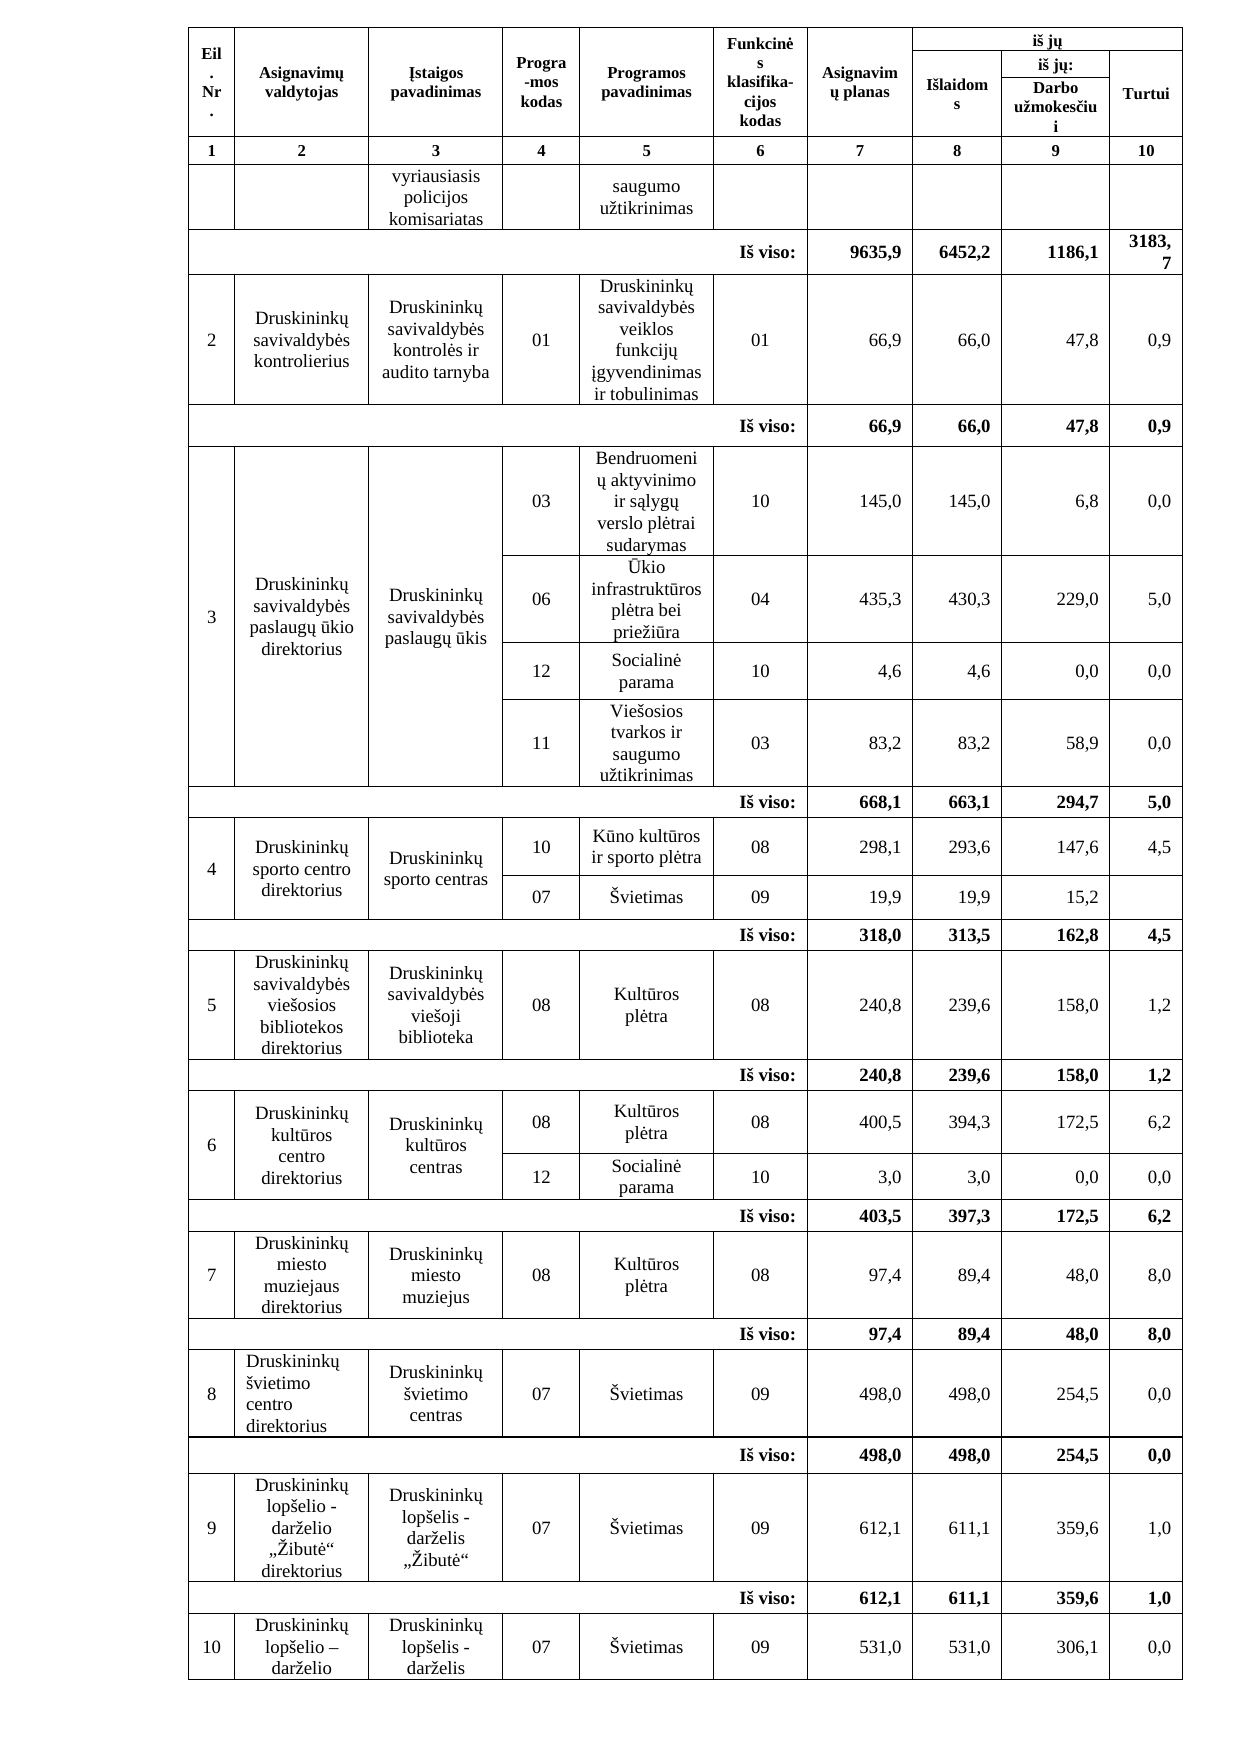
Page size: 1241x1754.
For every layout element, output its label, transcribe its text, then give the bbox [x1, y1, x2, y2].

table_cell Druskininkų kultūros centro direktorius [235, 1091, 368, 1199]
table_cell 611,1 [913, 1474, 1001, 1581]
table_cell 7 [189, 1232, 234, 1318]
table_cell 0,0 [1110, 1614, 1182, 1679]
table_cell 03 [503, 447, 579, 555]
table_cell 07 [503, 1614, 579, 1679]
table_cell Viešosios tvarkos ir saugumo užtikrinimas [580, 700, 713, 786]
table_cell 4,6 [808, 643, 912, 698]
table_cell 08 [503, 1091, 579, 1152]
table_cell Druskininkų sporto centro direktorius [235, 818, 368, 919]
table_cell 1,2 [1110, 951, 1182, 1059]
table_cell Iš viso: [189, 1438, 807, 1472]
table_cell 10 [714, 447, 807, 555]
table_cell 240,8 [808, 1060, 912, 1090]
table_cell 10 [714, 643, 807, 698]
table_cell 66,0 [913, 275, 1001, 404]
table_cell 08 [714, 1091, 807, 1152]
table_cell 9635,9 [808, 230, 912, 273]
table_cell 2 [189, 275, 234, 404]
table_cell 1 [189, 137, 234, 164]
table_header Programos pavadinimas [580, 28, 713, 136]
table_cell 09 [714, 1474, 807, 1581]
table_cell 6452,2 [913, 230, 1001, 273]
table_cell 0,0 [1002, 1154, 1109, 1199]
table_cell Turtui [1110, 51, 1182, 136]
table_cell Darbo užmokesčiui [1002, 78, 1109, 136]
table_cell Druskininkų savivaldybės viešoji biblioteka [369, 951, 502, 1059]
table_cell 03 [714, 700, 807, 786]
table_cell Iš viso: [189, 920, 807, 950]
table_cell 89,4 [913, 1319, 1001, 1349]
table_cell 668,1 [808, 787, 912, 817]
table_cell 11 [503, 700, 579, 786]
table_cell Druskininkų švietimo centro direktorius [235, 1350, 368, 1436]
table_cell 239,6 [913, 951, 1001, 1059]
table_cell Švietimas [580, 1474, 713, 1581]
table_cell 318,0 [808, 920, 912, 950]
table_cell 9 [189, 1474, 234, 1581]
table_cell 09 [714, 1614, 807, 1679]
table_cell 19,9 [808, 876, 912, 919]
table_cell 47,8 [1002, 405, 1109, 446]
table_cell 07 [503, 1350, 579, 1436]
table_cell 663,1 [913, 787, 1001, 817]
table_cell 5,0 [1110, 787, 1182, 817]
table_cell 10 [189, 1614, 234, 1679]
table_cell 12 [503, 1154, 579, 1199]
table_cell 0,0 [1110, 1438, 1182, 1472]
table_cell 1,0 [1110, 1582, 1182, 1612]
table_cell 2 [235, 137, 368, 164]
table_cell 4 [189, 818, 234, 919]
table_cell Druskininkų savivaldybės kontrolierius [235, 275, 368, 404]
table_cell 498,0 [913, 1438, 1001, 1472]
table_cell 359,6 [1002, 1582, 1109, 1612]
table_cell 08 [714, 1232, 807, 1318]
table_cell Iš viso: [189, 1319, 807, 1349]
table_cell 6 [189, 1091, 234, 1199]
table_cell Iš viso: [189, 1060, 807, 1090]
table_cell [1110, 165, 1182, 229]
table_cell Druskininkų lopšelis - darželis [369, 1614, 502, 1679]
table_cell 66,0 [913, 405, 1001, 446]
table_cell 10 [503, 818, 579, 875]
table_cell 1186,1 [1002, 230, 1109, 273]
table_cell 147,6 [1002, 818, 1109, 875]
table_cell Ūkio infrastruktūros plėtra bei priežiūra [580, 556, 713, 642]
table_cell 89,4 [913, 1232, 1001, 1318]
table_cell vyriausiasis policijos komisariatas [369, 165, 502, 229]
table_cell 498,0 [808, 1438, 912, 1472]
table_cell 239,6 [913, 1060, 1001, 1090]
table_cell [235, 165, 368, 229]
table_cell 15,2 [1002, 876, 1109, 919]
table_cell 3183,7 [1110, 230, 1182, 273]
table_cell 6,2 [1110, 1200, 1182, 1231]
table_cell Švietimas [580, 1614, 713, 1679]
table_cell 97,4 [808, 1232, 912, 1318]
table_cell Druskininkų savivaldybės veiklos funkcijų įgyvendinimas ir tobulinimas [580, 275, 713, 404]
table_cell 435,3 [808, 556, 912, 642]
table_cell 254,5 [1002, 1438, 1109, 1472]
table_cell 83,2 [808, 700, 912, 786]
table_cell Druskininkų sporto centras [369, 818, 502, 919]
table_cell 19,9 [913, 876, 1001, 919]
table_cell 6,8 [1002, 447, 1109, 555]
table_cell 01 [503, 275, 579, 404]
table_cell 0,0 [1110, 700, 1182, 786]
table_cell 7 [808, 137, 912, 164]
table_cell 293,6 [913, 818, 1001, 875]
table_cell 3,0 [808, 1154, 912, 1199]
table_cell Iš viso: [189, 405, 807, 446]
table_header Įstaigos pavadinimas [369, 28, 502, 136]
table_cell Kultūros plėtra [580, 1091, 713, 1152]
table_cell 612,1 [808, 1474, 912, 1581]
table_cell 12 [503, 643, 579, 698]
table_cell [714, 165, 807, 229]
table_cell 531,0 [913, 1614, 1001, 1679]
table_cell 240,8 [808, 951, 912, 1059]
table_cell Druskininkų savivaldybės paslaugų ūkis [369, 447, 502, 786]
table_cell Kultūros plėtra [580, 1232, 713, 1318]
table_cell 8 [189, 1350, 234, 1436]
table_cell saugumo užtikrinimas [580, 165, 713, 229]
table_cell 158,0 [1002, 1060, 1109, 1090]
table_cell 08 [503, 951, 579, 1059]
table_cell 612,1 [808, 1582, 912, 1612]
table_cell Išlaidoms [913, 51, 1001, 136]
table_cell 306,1 [1002, 1614, 1109, 1679]
table_cell iš jų: [1002, 51, 1109, 77]
table_cell 172,5 [1002, 1091, 1109, 1152]
table_cell 158,0 [1002, 951, 1109, 1059]
table_cell 48,0 [1002, 1232, 1109, 1318]
table_cell Iš viso: [189, 1200, 807, 1231]
table_header Funkcinės klasifika-cijos kodas [714, 28, 807, 136]
table_cell 359,6 [1002, 1474, 1109, 1581]
table_cell [808, 165, 912, 229]
table_cell 9 [1002, 137, 1109, 164]
table_cell Druskininkų miesto muziejaus direktorius [235, 1232, 368, 1318]
table_cell 0,0 [1110, 643, 1182, 698]
table_cell 0,9 [1110, 275, 1182, 404]
table_cell 162,8 [1002, 920, 1109, 950]
table_cell 254,5 [1002, 1350, 1109, 1436]
table_cell 4,5 [1110, 920, 1182, 950]
table_cell [189, 165, 234, 229]
table_cell Druskininkų savivaldybės kontrolės ir audito tarnyba [369, 275, 502, 404]
table_cell Druskininkų miesto muziejus [369, 1232, 502, 1318]
table_cell 10 [1110, 137, 1182, 164]
table_cell 09 [714, 1350, 807, 1436]
table_cell 294,7 [1002, 787, 1109, 817]
table_cell Iš viso: [189, 1582, 807, 1612]
table_cell 07 [503, 876, 579, 919]
table_cell 531,0 [808, 1614, 912, 1679]
table_cell 58,9 [1002, 700, 1109, 786]
table_cell 08 [503, 1232, 579, 1318]
table_cell Švietimas [580, 1350, 713, 1436]
table_cell 3 [369, 137, 502, 164]
table_header Asignavimų valdytojas [235, 28, 368, 136]
table_cell 0,9 [1110, 405, 1182, 446]
table_cell [503, 165, 579, 229]
table_cell Socialinė parama [580, 643, 713, 698]
table_cell 229,0 [1002, 556, 1109, 642]
table_cell Iš viso: [189, 787, 807, 817]
table_cell 0,0 [1110, 1350, 1182, 1436]
table_cell 4,5 [1110, 818, 1182, 875]
table_cell Socialinė parama [580, 1154, 713, 1199]
table_cell 394,3 [913, 1091, 1001, 1152]
table_cell 145,0 [808, 447, 912, 555]
table_cell 5 [189, 951, 234, 1059]
table_cell 0,0 [1110, 447, 1182, 555]
table_cell Iš viso: [189, 230, 807, 273]
table_cell 04 [714, 556, 807, 642]
table_cell 83,2 [913, 700, 1001, 786]
table_header Asignavimų planas [808, 28, 912, 136]
table_header Progra-mos kodas [503, 28, 579, 136]
table_cell 498,0 [913, 1350, 1001, 1436]
table_cell 06 [503, 556, 579, 642]
table_cell 07 [503, 1474, 579, 1581]
table_header Eil. Nr. [189, 28, 234, 136]
table_cell 313,5 [913, 920, 1001, 950]
table_cell 08 [714, 951, 807, 1059]
table_cell 09 [714, 876, 807, 919]
table_cell 4,6 [913, 643, 1001, 698]
table_cell Druskininkų lopšelio – darželio [235, 1614, 368, 1679]
table_cell 172,5 [1002, 1200, 1109, 1231]
table_cell 3 [189, 447, 234, 786]
table_cell 5 [580, 137, 713, 164]
table_cell 10 [714, 1154, 807, 1199]
table_cell 8 [913, 137, 1001, 164]
table_cell Druskininkų lopšelio - darželio „Žibutė“ direktorius [235, 1474, 368, 1581]
table_cell 611,1 [913, 1582, 1001, 1612]
table_cell Druskininkų savivaldybės paslaugų ūkio direktorius [235, 447, 368, 786]
table_cell [1110, 876, 1182, 919]
table_cell 298,1 [808, 818, 912, 875]
table_cell [913, 165, 1001, 229]
table_cell 0,0 [1110, 1154, 1182, 1199]
table_cell 430,3 [913, 556, 1001, 642]
table_cell 6 [714, 137, 807, 164]
table_cell 400,5 [808, 1091, 912, 1152]
table_cell 47,8 [1002, 275, 1109, 404]
table_cell 6,2 [1110, 1091, 1182, 1152]
table_cell 8,0 [1110, 1319, 1182, 1349]
table_cell Druskininkų švietimo centras [369, 1350, 502, 1436]
table_cell Druskininkų kultūros centras [369, 1091, 502, 1199]
table_cell 1,2 [1110, 1060, 1182, 1090]
table_cell 403,5 [808, 1200, 912, 1231]
table_cell Bendruomenių aktyvinimo ir sąlygų verslo plėtrai sudarymas [580, 447, 713, 555]
table_cell 4 [503, 137, 579, 164]
table_cell 397,3 [913, 1200, 1001, 1231]
table_cell 66,9 [808, 405, 912, 446]
table_cell 97,4 [808, 1319, 912, 1349]
table_cell 66,9 [808, 275, 912, 404]
table_cell 145,0 [913, 447, 1001, 555]
table_cell Kultūros plėtra [580, 951, 713, 1059]
table_cell 3,0 [913, 1154, 1001, 1199]
table_cell Druskininkų lopšelis - darželis „Žibutė“ [369, 1474, 502, 1581]
table_cell [1002, 165, 1109, 229]
table_cell 01 [714, 275, 807, 404]
table_cell 1,0 [1110, 1474, 1182, 1581]
table_cell 08 [714, 818, 807, 875]
table_cell 48,0 [1002, 1319, 1109, 1349]
table_cell 0,0 [1002, 643, 1109, 698]
table_cell Kūno kultūros ir sporto plėtra [580, 818, 713, 875]
table_cell 5,0 [1110, 556, 1182, 642]
table_header iš jų [913, 28, 1182, 50]
table_cell Švietimas [580, 876, 713, 919]
table_cell 8,0 [1110, 1232, 1182, 1318]
table_cell 498,0 [808, 1350, 912, 1436]
table_cell Druskininkų savivaldybės viešosios bibliotekos direktorius [235, 951, 368, 1059]
